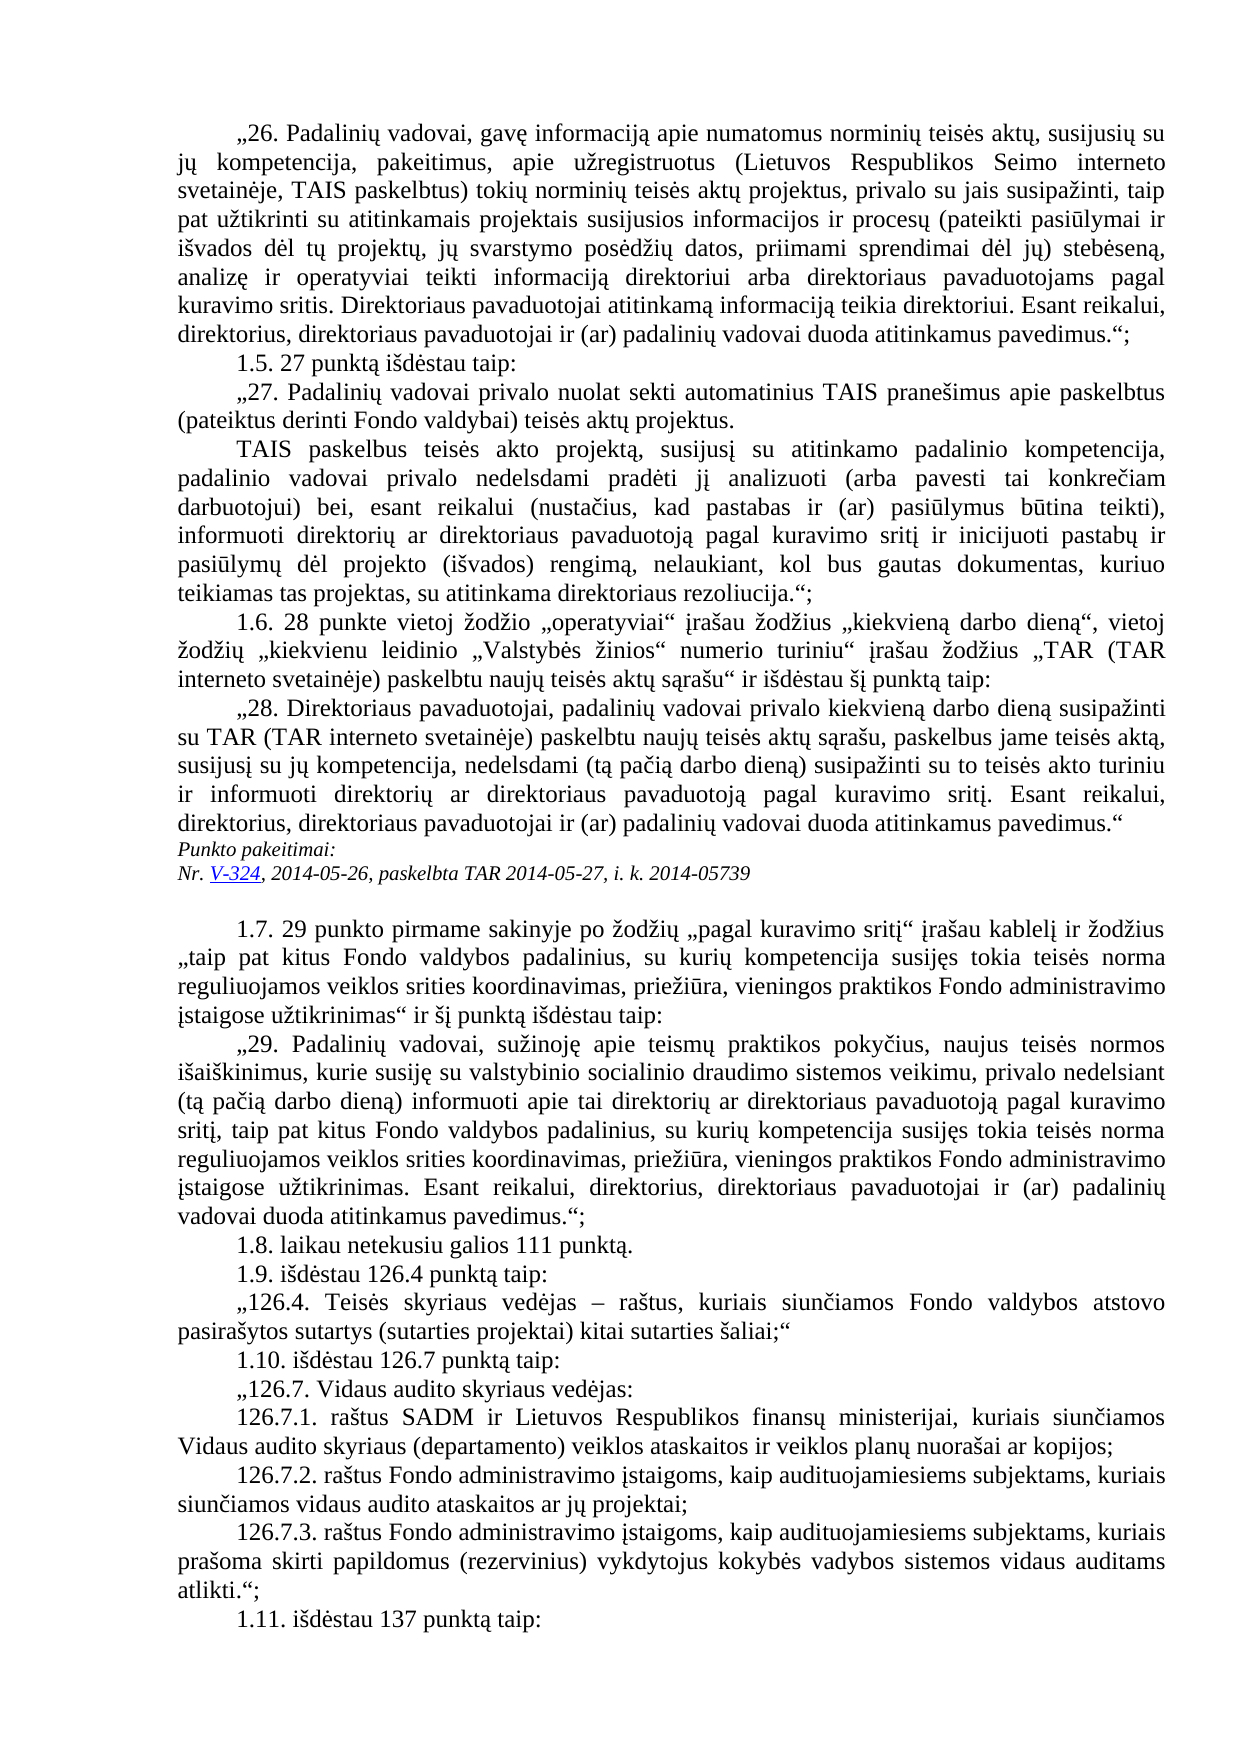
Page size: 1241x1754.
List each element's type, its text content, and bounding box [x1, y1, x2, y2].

text 1.10. išdėstau 126.7 punktą taip: [177, 1345, 1166, 1374]
text Punkto pakeitimai: [177, 837, 1166, 861]
text 1.5. 27 punktą išdėstau taip: [177, 348, 1166, 377]
text „26. Padalinių vadovai, gavę informaciją apie numatomus norminių teisės aktų, susijusių su jų kompetencija, pakeitimus, apie užregistruotus (Lietuvos Respublikos Seimo interneto svetainėje, TAIS paskelbtus) tokių norminių teisės aktų projektus, privalo su jais susipažinti, taip pat užtikrinti su atitinkamais projektais susijusios informacijos ir procesų (pateikti pasiūlymai ir išvados dėl tų projektų, jų svarstymo posėdžių datos, priimami sprendimai dėl jų) stebėseną, analizę ir operatyviai teikti informaciją direktoriui arba direktoriaus pavaduotojams pagal kuravimo sritis. Direktoriaus pavaduotojai atitinkamą informaciją teikia direktoriui. Esant reikalui, direktorius, direktoriaus pavaduotojai ir (ar) padalinių vadovai duoda atitinkamus pavedimus.“; [177, 118, 1166, 348]
text TAIS paskelbus teisės akto projektą, susijusį su atitinkamo padalinio kompetencija, padalinio vadovai privalo nedelsdami pradėti jį analizuoti (arba pavesti tai konkrečiam darbuotojui) bei, esant reikalui (nustačius, kad pastabas ir (ar) pasiūlymus būtina teikti), informuoti direktorių ar direktoriaus pavaduotoją pagal kuravimo sritį ir inicijuoti pastabų ir pasiūlymų dėl projekto (išvados) rengimą, nelaukiant, kol bus gautas dokumentas, kuriuo teikiamas tas projektas, su atitinkama direktoriaus rezoliucija.“; [177, 434, 1166, 607]
text „126.7. Vidaus audito skyriaus vedėjas: [177, 1374, 1166, 1402]
text 1.8. laikau netekusiu galios 111 punktą. [177, 1230, 1166, 1259]
text 126.7.1. raštus SADM ir Lietuvos Respublikos finansų ministerijai, kuriais siunčiamos Vidaus audito skyriaus (departamento) veiklos ataskaitos ir veiklos planų nuorašai ar kopijos; [177, 1402, 1166, 1460]
text „27. Padalinių vadovai privalo nuolat sekti automatinius TAIS pranešimus apie paskelbtus (pateiktus derinti Fondo valdybai) teisės aktų projektus. [177, 377, 1166, 434]
text „126.4. Teisės skyriaus vedėjas – raštus, kuriais siunčiamos Fondo valdybos atstovo pasirašytos sutartys (sutarties projektai) kitai sutarties šaliai;“ [177, 1287, 1166, 1345]
text 1.7. 29 punkto pirmame sakinyje po žodžių „pagal kuravimo sritį“ įrašau kablelį ir žodžius „taip pat kitus Fondo valdybos padalinius, su kurių kompetencija susijęs tokia teisės norma reguliuojamos veiklos srities koordinavimas, priežiūra, vieningos praktikos Fondo administravimo įstaigose užtikrinimas“ ir šį punktą išdėstau taip: [177, 914, 1166, 1029]
text 1.6. 28 punkte vietoj žodžio „operatyviai“ įrašau žodžius „kiekvieną darbo dieną“, vietoj žodžių „kiekvienu leidinio „Valstybės žinios“ numerio turiniu“ įrašau žodžius „TAR (TAR interneto svetainėje) paskelbtu naujų teisės aktų sąrašu“ ir išdėstau šį punktą taip: [177, 607, 1166, 693]
text 126.7.2. raštus Fondo administravimo įstaigoms, kaip audituojamiesiems subjektams, kuriais siunčiamos vidaus audito ataskaitos ar jų projektai; [177, 1460, 1166, 1517]
text „29. Padalinių vadovai, sužinoję apie teismų praktikos pokyčius, naujus teisės normos išaiškinimus, kurie susiję su valstybinio socialinio draudimo sistemos veikimu, privalo nedelsiant (tą pačią darbo dieną) informuoti apie tai direktorių ar direktoriaus pavaduotoją pagal kuravimo sritį, taip pat kitus Fondo valdybos padalinius, su kurių kompetencija susijęs tokia teisės norma reguliuojamos veiklos srities koordinavimas, priežiūra, vieningos praktikos Fondo administravimo įstaigose užtikrinimas. Esant reikalui, direktorius, direktoriaus pavaduotojai ir (ar) padalinių vadovai duoda atitinkamus pavedimus.“; [177, 1029, 1166, 1230]
text Nr. V-324, 2014-05-26, paskelbta TAR 2014-05-27, i. k. 2014-05739 [177, 861, 1166, 885]
text 1.9. išdėstau 126.4 punktą taip: [177, 1259, 1166, 1287]
text 126.7.3. raštus Fondo administravimo įstaigoms, kaip audituojamiesiems subjektams, kuriais prašoma skirti papildomus (rezervinius) vykdytojus kokybės vadybos sistemos vidaus auditams atlikti.“; [177, 1517, 1166, 1604]
text 1.11. išdėstau 137 punktą taip: [177, 1604, 1166, 1632]
text „28. Direktoriaus pavaduotojai, padalinių vadovai privalo kiekvieną darbo dieną susipažinti su TAR (TAR interneto svetainėje) paskelbtu naujų teisės aktų sąrašu, paskelbus jame teisės aktą, susijusį su jų kompetencija, nedelsdami (tą pačią darbo dieną) susipažinti su to teisės akto turiniu ir informuoti direktorių ar direktoriaus pavaduotoją pagal kuravimo sritį. Esant reikalui, direktorius, direktoriaus pavaduotojai ir (ar) padalinių vadovai duoda atitinkamus pavedimus.“ [177, 693, 1166, 837]
